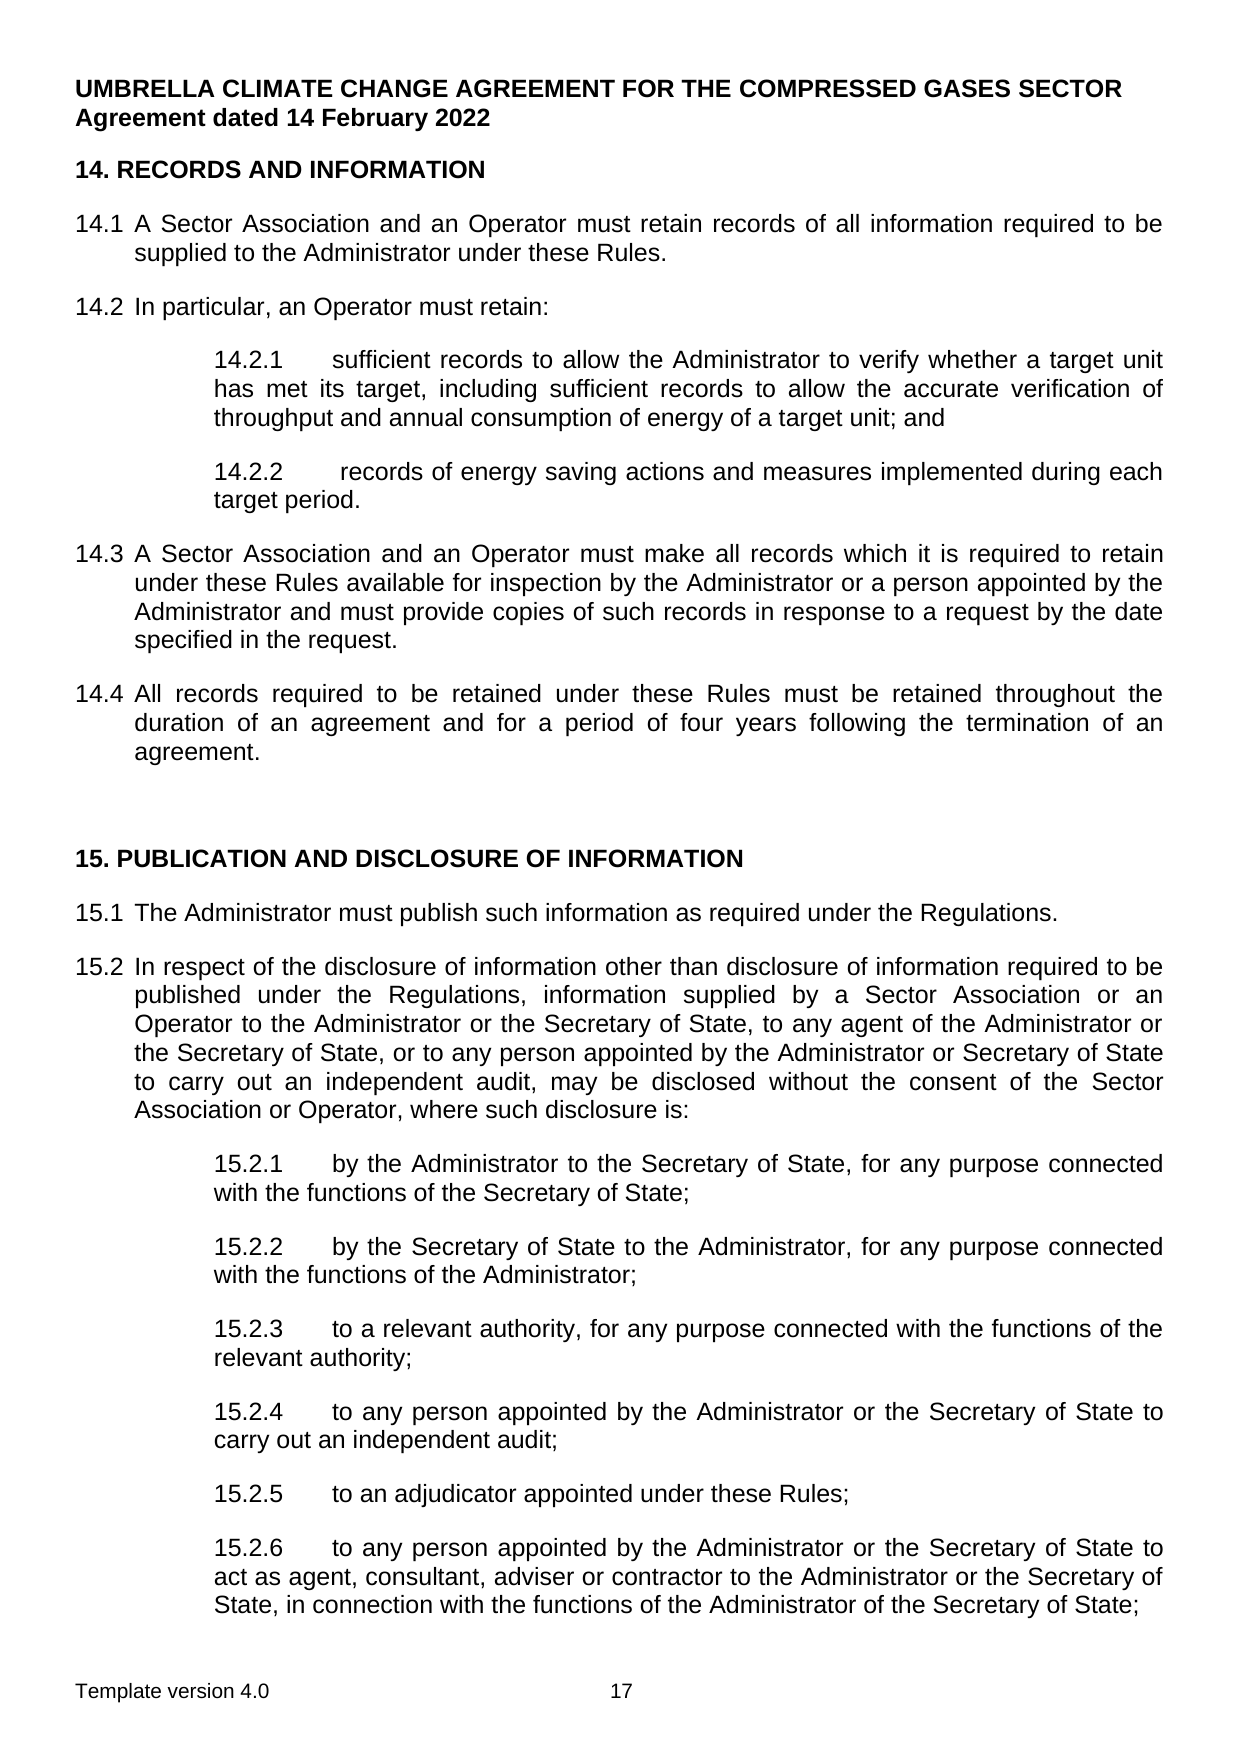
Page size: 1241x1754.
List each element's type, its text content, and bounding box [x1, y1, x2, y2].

list to any person appointed by the Administrator or the Secretary of State to carry out an independent audit; [214, 1396, 1165, 1454]
list to any person appointed by the Administrator or the Secretary of State to act as agent, consultant, adviser or contractor to the Administrator or the Secretary of State, in connection with the functions of the Administrator of the Secretary of State; [214, 1533, 1165, 1619]
list In particular, an Operator must retain: [75, 291, 1165, 320]
list by the Administrator to the Secretary of State, for any purpose connected with the functions of the Secretary of State; [214, 1149, 1165, 1206]
list In respect of the disclosure of information other than disclosure of information required to be published under the Regulations, information supplied by a Sector Association or an Operator to the Administrator or the Secretary of State, to any agent of the Administrator or the Secretary of State, or to any person appointed by the Administrator or Secretary of State to carry out an independent audit, may be disclosed without the consent of the Sector Association or Operator, where such disclosure is: [75, 951, 1165, 1124]
list by the Secretary of State to the Administrator, for any purpose connected with the functions of the Administrator; [214, 1231, 1165, 1289]
list A Sector Association and an Operator must retain records of all information required to be supplied to the Administrator under these Rules. [75, 209, 1165, 266]
list to a relevant authority, for any purpose connected with the functions of the relevant authority; [214, 1314, 1165, 1371]
list PUBLICATION AND DISCLOSURE OF INFORMATION [75, 844, 1165, 873]
list All records required to be retained under these Rules must be retained throughout the duration of an agreement and for a period of four years following the termination of an agreement. [75, 679, 1165, 765]
list to an adjudicator appointed under these Rules; [214, 1479, 1165, 1508]
list The Administrator must publish such information as required under the Regulations. [75, 898, 1165, 926]
list RECORDS AND INFORMATION [75, 155, 1165, 184]
list sufficient records to allow the Administrator to verify whether a target unit has met its target, including sufficient records to allow the accurate verification of throughput and annual consumption of energy of a target unit; and [214, 345, 1165, 431]
list A Sector Association and an Operator must make all records which it is required to retain under these Rules available for inspection by the Administrator or a person appointed by the Administrator and must provide copies of such records in response to a request by the date specified in the request. [75, 539, 1165, 654]
list records of energy saving actions and measures implemented during each target period. [214, 456, 1165, 514]
